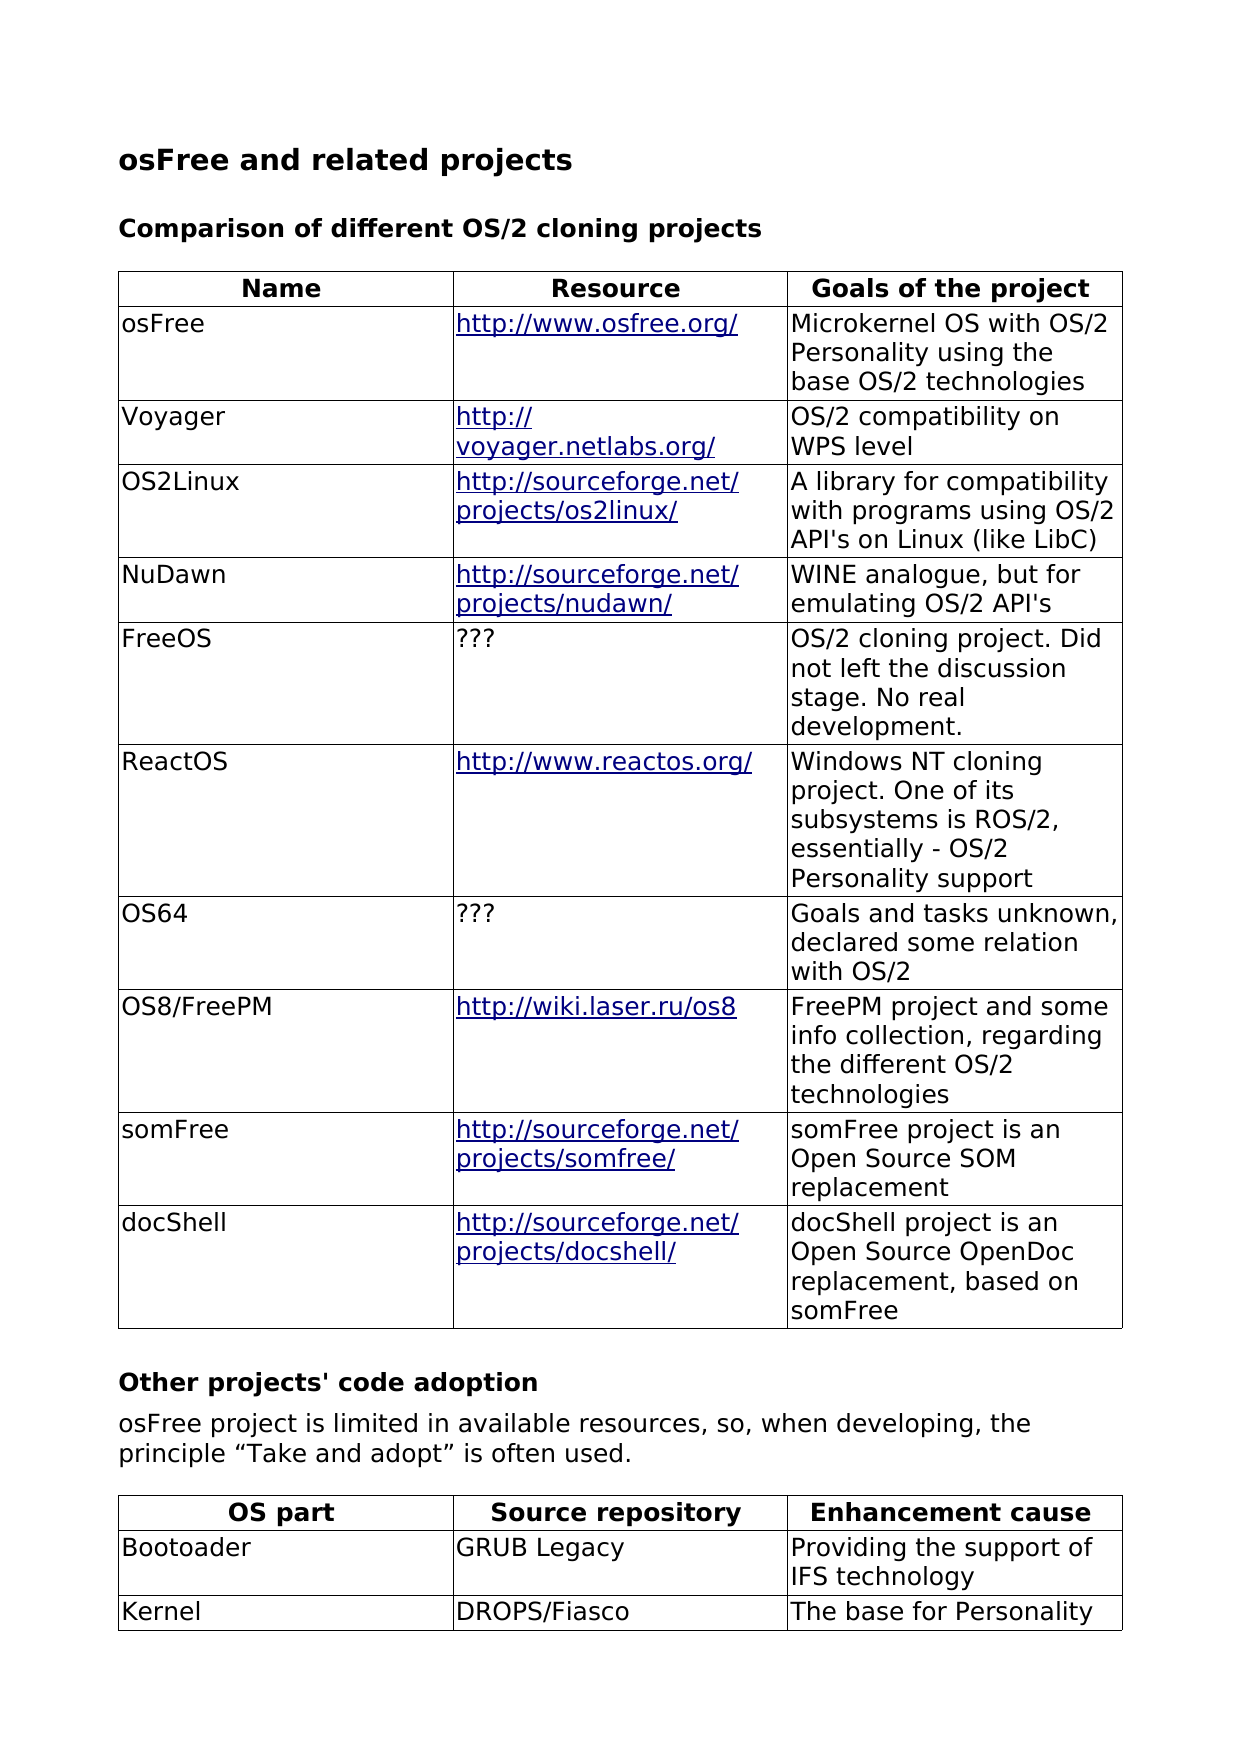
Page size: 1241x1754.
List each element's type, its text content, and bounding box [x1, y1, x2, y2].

table_header Goals of the project [788, 272, 1122, 306]
table_cell FreePM project and some info collection, regarding the different OS/2 technologies [788, 990, 1122, 1112]
table_header Source repository [454, 1496, 787, 1530]
table_header OS part [119, 1496, 453, 1530]
table_cell http://sourceforge.net/projects/nudawn/ [454, 558, 787, 622]
table_cell Microkernel OS with OS/2 Personality using the base OS/2 technologies [788, 307, 1122, 399]
table_cell http://www.osfree.org/ [454, 307, 787, 399]
table_cell http://wiki.laser.ru/os8 [454, 990, 787, 1112]
text osFree project is limited in available resources, so, when developing, the principle “Take and adopt” is often used. [118, 1409, 1122, 1468]
table_cell OS8/FreePM [119, 990, 453, 1112]
table_cell osFree [119, 307, 453, 399]
table_cell WINE analogue, but for emulating OS/2 API's [788, 558, 1122, 622]
table_cell http://sourceforge.net/projects/os2linux/ [454, 465, 787, 557]
table_cell Kernel [119, 1596, 453, 1630]
table_cell Bootoader [119, 1531, 453, 1594]
table_cell DROPS/Fiasco [454, 1596, 787, 1630]
table_cell A library for compatibility with programs using OS/2 API's on Linux (like LibC) [788, 465, 1122, 557]
table_cell ??? [454, 623, 787, 744]
table_cell OS64 [119, 897, 453, 989]
table_cell http://www.reactos.org/ [454, 745, 787, 896]
table_cell ??? [454, 897, 787, 989]
table_cell FreeOS [119, 623, 453, 744]
table_cell Providing the support of IFS technology [788, 1531, 1122, 1594]
table_cell ReactOS [119, 745, 453, 896]
table_cell http://sourceforge.net/projects/somfree/ [454, 1113, 787, 1205]
table_header Resource [454, 272, 787, 306]
table_cell The base for Personality [788, 1596, 1122, 1630]
table_cell Goals and tasks unknown, declared some relation with OS/2 [788, 897, 1122, 989]
table_cell OS/2 cloning project. Did not left the discussion stage. No real development. [788, 623, 1122, 744]
table_cell http://sourceforge.net/projects/docshell/ [454, 1206, 787, 1328]
table_header Name [119, 272, 453, 306]
table_cell OS/2 compatibility on WPS level [788, 401, 1122, 464]
table_cell Voyager [119, 401, 453, 464]
table_cell Windows NT cloning project. One of its subsystems is ROS/2, essentially - OS/2 Personality support [788, 745, 1122, 896]
table_cell docShell project is an Open Source OpenDoc replacement, based on somFree [788, 1206, 1122, 1328]
table_cell http://voyager.netlabs.org/ [454, 401, 787, 464]
table_cell somFree project is an Open Source SOM replacement [788, 1113, 1122, 1205]
table_cell somFree [119, 1113, 453, 1205]
subtitle Comparison of different OS/2 cloning projects [118, 214, 1122, 244]
table_cell docShell [119, 1206, 453, 1328]
subtitle Other projects' code adoption [118, 1368, 1122, 1397]
table_header Enhancement cause [788, 1496, 1122, 1530]
table_cell NuDawn [119, 558, 453, 622]
table_cell GRUB Legacy [454, 1531, 787, 1594]
table_cell OS2Linux [119, 465, 453, 557]
subtitle osFree and related projects [118, 143, 1122, 177]
